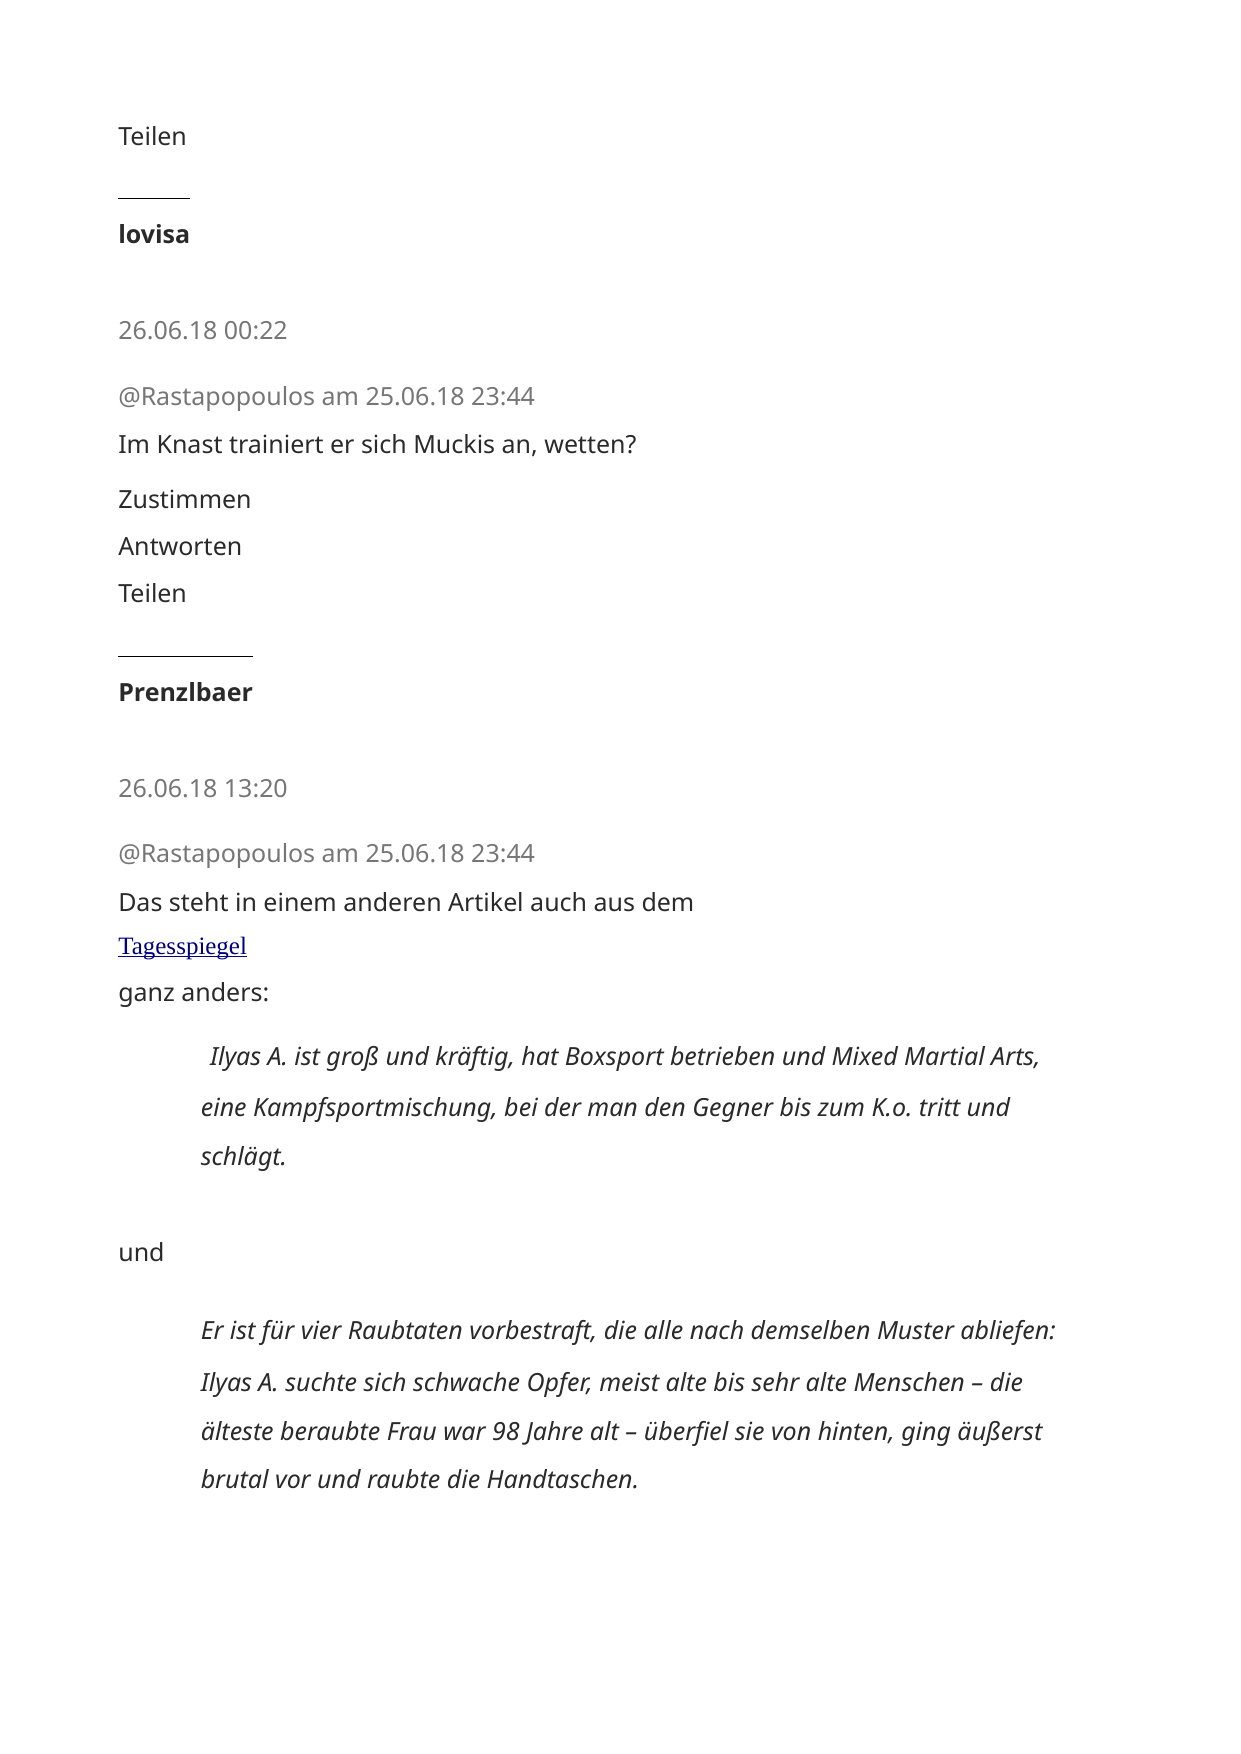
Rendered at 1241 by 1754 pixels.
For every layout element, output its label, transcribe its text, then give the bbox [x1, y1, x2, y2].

text @Rastapopoulos am 25.06.18 23:44 Das steht in einem anderen Artikel auch aus dem Tagesspiegel ganz anders: [118, 836, 1122, 1008]
text @Rastapopoulos am 25.06.18 23:44 Im Knast trainiert er sich Muckis an, wetten? [118, 378, 1122, 461]
text Teilen [118, 118, 1122, 152]
text ﻿ Ilyas A. ist groß und kräftig, hat Boxsport betrieben und Mixed Martial Arts, eine Kampfsportmischung, bei der man den Gegner bis zum K.o. tritt und schlägt. [201, 1038, 1063, 1173]
text ﻿Er ist für vier Raubtaten vorbestraft, die alle nach demselben Muster abliefen: Ilyas A. suchte sich schwache Opfer, meist alte bis sehr alte Menschen – die älteste beraubte Frau war 98 Jahre alt – überfiel sie von hinten, ging äußerst brutal vor und raubte die Handtaschen. [201, 1313, 1063, 1496]
text Teilen [118, 576, 1122, 610]
text Antworten [118, 529, 1122, 563]
text Prenzlbaer [118, 656, 1114, 709]
text 26.06.18 13:20 [118, 770, 1117, 804]
text Zustimmen [118, 482, 1122, 516]
text und [118, 1234, 1122, 1268]
text lovisa [118, 198, 1114, 251]
text 26.06.18 00:22 [118, 312, 1117, 347]
